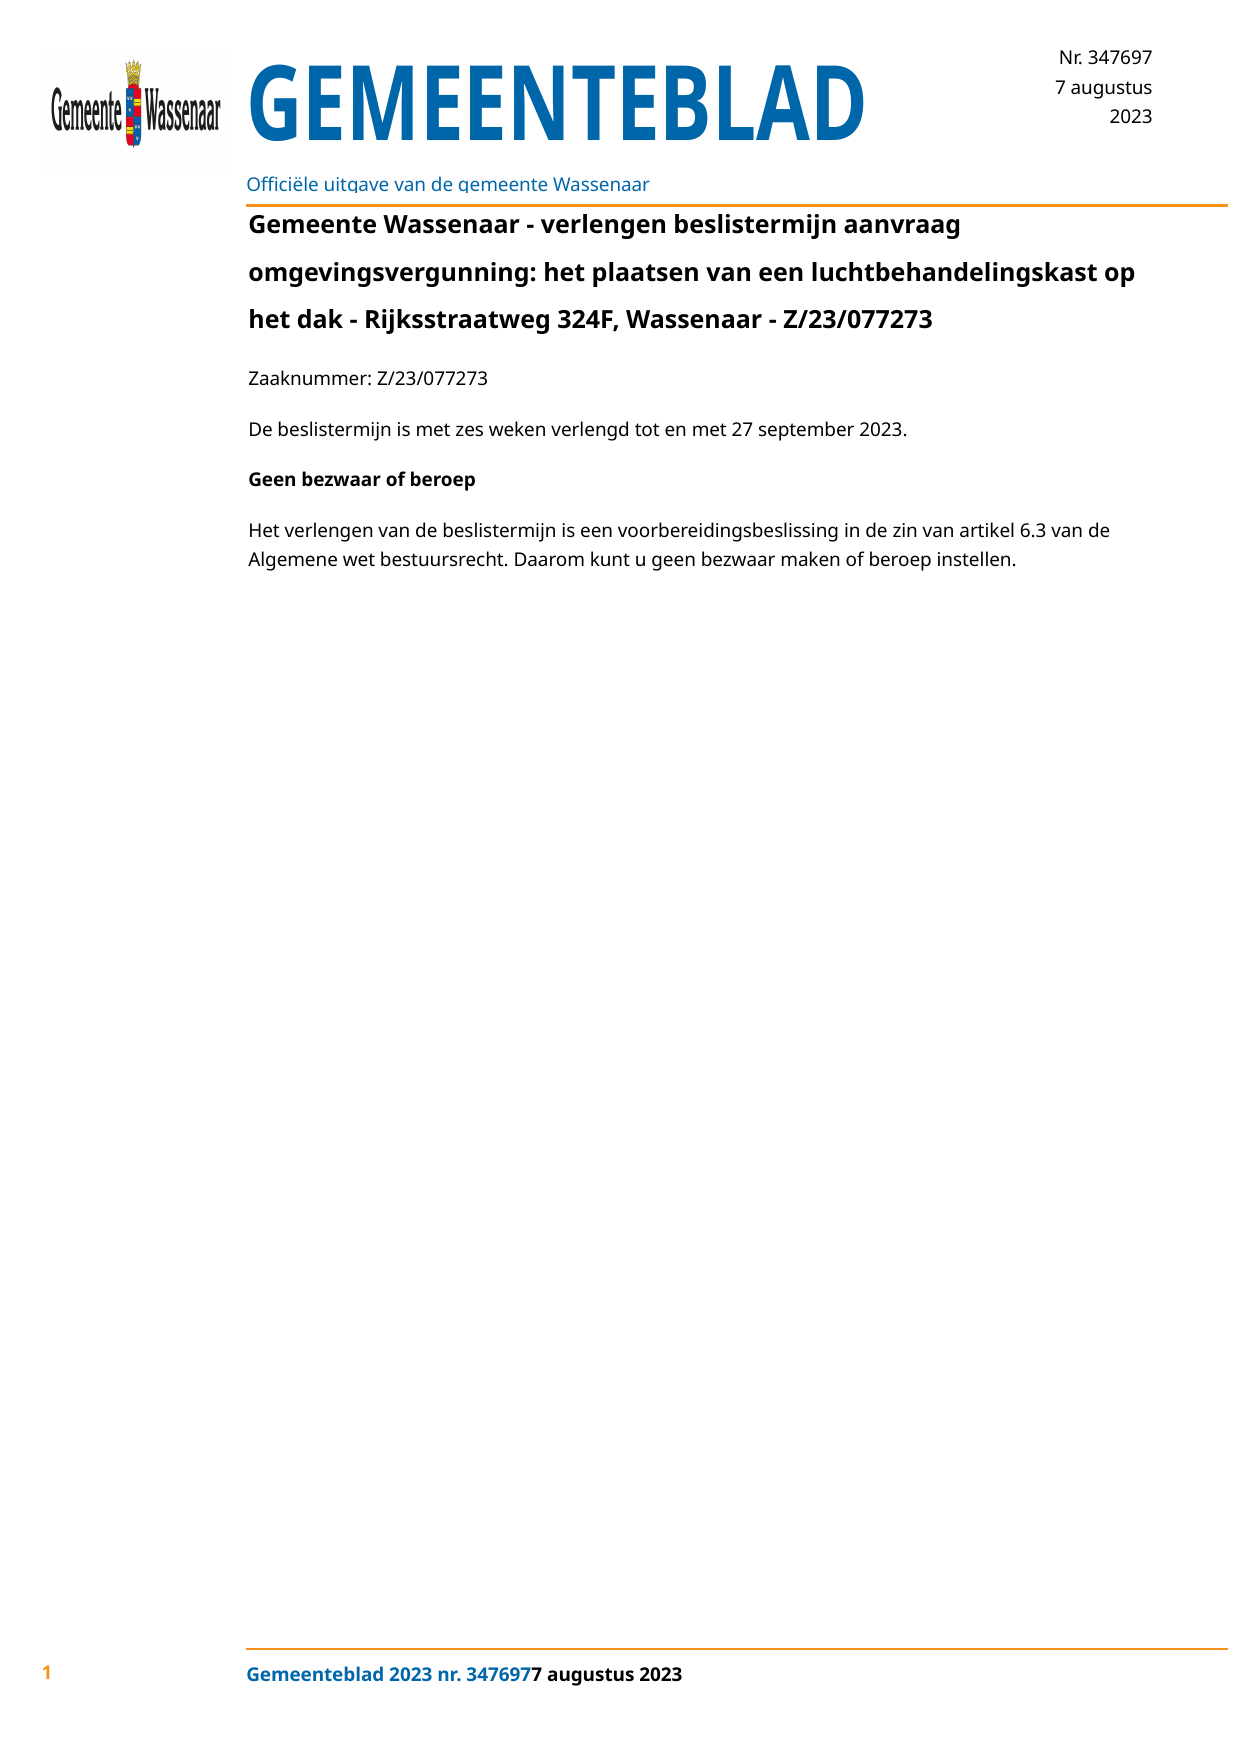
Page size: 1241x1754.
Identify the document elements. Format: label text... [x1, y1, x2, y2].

text Het verlengen van de beslistermijn is een voorbereidingsbeslissing in de zin van artikel 6.3 van de Algemene wet bestuursrecht. Daarom kunt u geen bezwaar maken of beroep instellen. [248, 517, 1152, 572]
text De beslistermijn is met zes weken verlengd tot en met 27 september 2023. [248, 416, 1152, 442]
text Geen bezwaar of beroep [248, 466, 1152, 492]
picture [41, 47, 231, 172]
text Zaaknummer: Z/23/077273 [248, 366, 1152, 391]
text Gemeente Wassenaar - verlengen beslistermijn aanvraag omgevingsvergunning: het plaatsen van een luchtbehandelingskast op het dak - Rijksstraatweg 324F, Wassenaar - Z/23/077273 [248, 207, 1152, 336]
